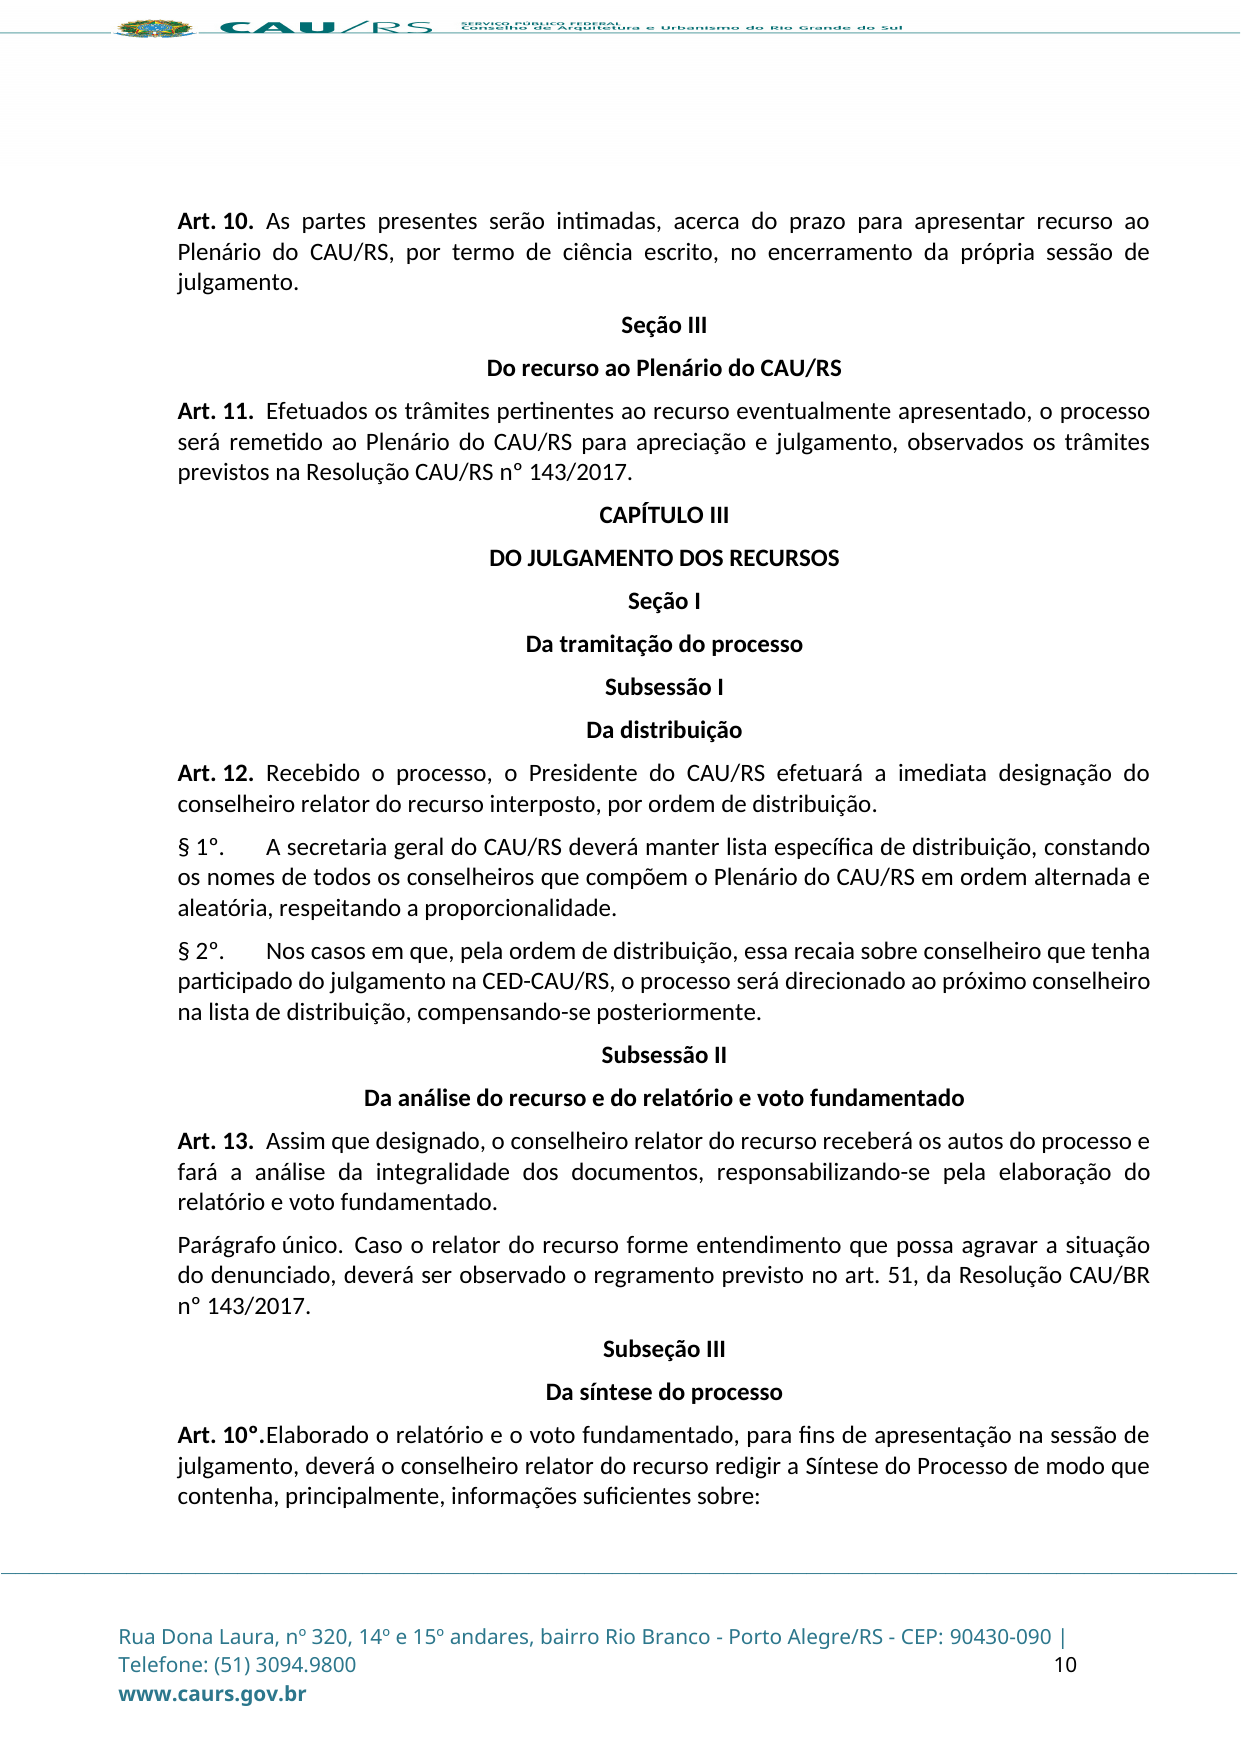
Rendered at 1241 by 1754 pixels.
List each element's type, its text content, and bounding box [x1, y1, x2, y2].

list Parágrafo único. Caso o relator do recurso forme entendimento que possa agravar a situação do denunciado, deverá ser observado o regramento previsto no art. 51, da Resolução CAU/BR nº 143/2017. [177, 1229, 1152, 1321]
list Subseção III [177, 1333, 1152, 1364]
list Efetuados os trâmites pertinentes ao recurso eventualmente apresentado, o processo será remetido ao Plenário do CAU/RS para apreciação e julgamento, observados os trâmites previstos na Resolução CAU/RS nº 143/2017. [177, 395, 1152, 487]
list Elaborado o relatório e o voto fundamentado, para fins de apresentação na sessão de julgamento, deverá o conselheiro relator do recurso redigir a Síntese do Processo de modo que contenha, principalmente, informações suficientes sobre: [177, 1419, 1152, 1511]
list Assim que designado, o conselheiro relator do recurso receberá os autos do processo e fará a análise da integralidade dos documentos, responsabilizando-se pela elaboração do relatório e voto fundamentado. [177, 1125, 1152, 1217]
list Nos casos em que, pela ordem de distribuição, essa recaia sobre conselheiro que tenha participado do julgamento na CED-CAU/RS, o processo será direcionado ao próximo conselheiro na lista de distribuição, compensando-se posteriormente. [177, 935, 1152, 1027]
list A secretaria geral do CAU/RS deverá manter lista específica de distribuição, constando os nomes de todos os conselheiros que compõem o Plenário do CAU/RS em ordem alternada e aleatória, respeitando a proporcionalidade. [177, 831, 1152, 922]
list Da síntese do processo [177, 1376, 1152, 1407]
list Seção III [177, 309, 1152, 340]
list Da análise do recurso e do relatório e voto fundamentado [177, 1082, 1152, 1113]
list Da distribuição [177, 714, 1152, 745]
list DO JULGAMENTO DOS RECURSOS [177, 542, 1152, 573]
list Seção I [177, 585, 1152, 616]
list As partes presentes serão intimadas, acerca do prazo para apresentar recurso ao Plenário do CAU/RS, por termo de ciência escrito, no encerramento da própria sessão de julgamento. [177, 205, 1152, 297]
list Subsessão I [177, 671, 1152, 702]
list CAPÍTULO III [177, 499, 1152, 530]
list Recebido o processo, o Presidente do CAU/RS efetuará a imediata designação do conselheiro relator do recurso interposto, por ordem de distribuição. [177, 757, 1152, 818]
list Do recurso ao Plenário do CAU/RS [177, 352, 1152, 383]
list Subsessão II [177, 1039, 1152, 1069]
list Da tramitação do processo [177, 628, 1152, 659]
